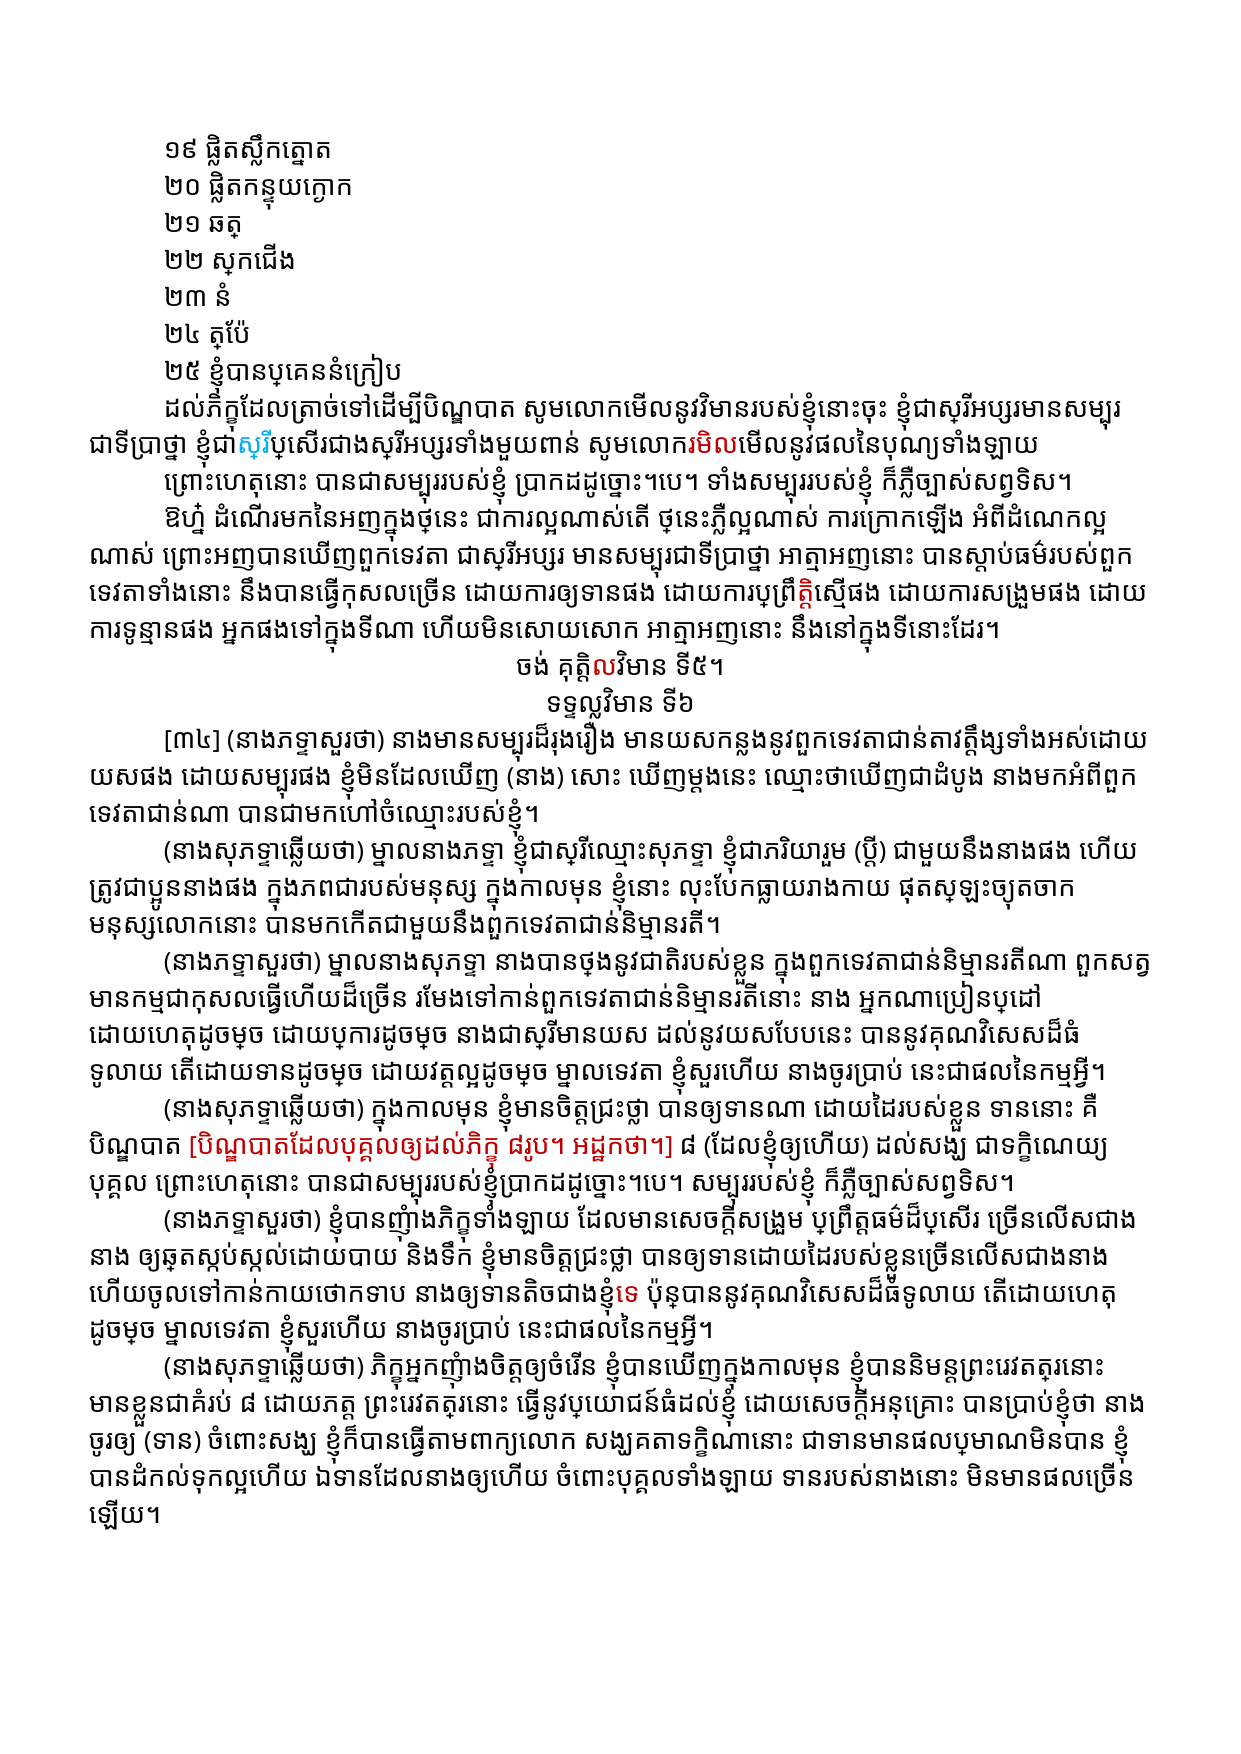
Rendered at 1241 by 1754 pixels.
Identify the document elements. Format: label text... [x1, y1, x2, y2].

text ២១ ឆត្រ [88, 204, 1152, 241]
text ១៩ ផ្លិតស្លឹកត្នោត [88, 130, 1152, 167]
text ឱហ្ន៎ ដំណើរមកនៃអញក្នុងថ្ងៃនេះ ជាការល្អណាស់តើ ថ្ងៃនេះភ្លឺល្អណាស់ ការក្រោក​ឡើង អំពីដំណេកល្អណាស់ ព្រោះអញ​បានឃើញពួកទេវតា ជាស្ត្រី​អប្សរ មានសម្បុរជាទីប្រាថ្នា អាត្មាអញនោះ បានស្តាប់ធម៌របស់ពួកទេវតា​ទាំងនោះ នឹងបានធ្វើកុសលច្រើន ដោយការឲ្យទានផង ដោយការប្រព្រឹត្តិស្មើផង ដោយការ​សង្រួមផង ដោយការ​ទូន្មានផង អ្នកផង​ទៅក្នុងទីណា ហើយមិន​សោយសោក អាត្មាអញនោះ នឹងនៅក្នុង​ទីនោះដែរ។ [88, 499, 1152, 646]
text ២២ ស្បែកជើង [88, 241, 1152, 277]
text ២៤ ត្រប៉ែ [88, 314, 1152, 351]
text ២៣ នំ [88, 277, 1152, 314]
text ២០ ផ្លិតកន្ទុយក្ងោក [88, 167, 1152, 204]
text ទទ្ទល្លវិមាន ទី៦ [88, 683, 1152, 720]
text ព្រោះហេតុនោះ បានជាសម្បុររបស់ខ្ញុំ ប្រាកដដូច្នោះ។បេ។ ទាំងសម្បុរ​របស់ខ្ញុំ ក៏ភ្លឺច្បាស់​សព្វទិស។ [88, 462, 1152, 499]
text (នាងសុភទ្ទាឆ្លើយថា) ម្នាលនាងភទ្ទា ខ្ញុំជាស្ត្រីឈ្មោះ​សុភទ្ទា ខ្ញុំជា​ភរិយា​រួម (បី្ត) ជាមួយ​នឹងនាងផង ហើយត្រូវ​ជាប្អូននាង​ផង ក្នុងភព​ជារបស់​មនុស្ស ក្នុងកាលមុន ខ្ញុំនោះ លុះបែកធ្លាយ​រាងកាយ ផុតស្រឡះ​ច្យុតចាក​មនុស្សលោក​នោះ បានមក​កើតជា​មួយនឹងពួក​ទេវតាជាន់​និម្មានរតី។ [88, 831, 1152, 941]
text ចង់ គុតិ្តលវិមាន ទី៥។ [88, 646, 1152, 683]
text (នាងសុភទ្ទាឆ្លើយថា) ភិក្ខុអ្នកញុំាងចិត្តឲ្យចំរើន ខ្ញុំបាន​ឃើញក្នុងកាល​មុន ខ្ញុំបាន​និមន្ត​ព្រះរេវតត្ថេរ​នោះ មានខ្លួន​ជាគំរប់ ៨ ដោយភត្ត ព្រះរេវតត្ថេរ​​នោះ ធ្វើនូវ​ប្រយោជន៍​ធំដល់ខ្ញុំ ដោយសេចកី្ត​អនុគ្រោះ បាន​ប្រាប់​ខ្ញុំថា នាងចូរឲ្យ (ទាន) ចំពោះសង្ឃ ខ្ញុំក៏បាន​ធ្វើតាម​ពាក្យលោក សង្ឃគតាទកិ្ខណា​នោះ ជាទាន​មានផល​ប្រមាណ​មិនបាន ខ្ញុំបាន​ដំកល់​ទុក​ល្អហើយ ឯទានដែល​នាងឲ្យហើយ ចំពោះ​បុគ្គល​ទាំងឡាយ ទាន​របស់នាង​នោះ មិនមានផល​ច្រើនឡើយ។ [88, 1347, 1152, 1531]
text ២៥ ខ្ញុំបានប្រគេន​នំក្រៀប [88, 351, 1152, 388]
text [៣៤] (នាងភទ្ទាសួរថា) នាងមានសម្បុរ​ដ៏រុងរឿង មានយស​កន្លងនូវ​ពួក​ទេវតា​ជាន់តាវត្តឹង្ស​ទាំងអស់​ដោយយសផង ដោយ​សម្បុរផង ខ្ញុំមិន​ដែលឃើញ (នាង) សោះ ឃើញម្តង​នេះ ឈ្មោះថា​ឃើញជា​ដំបូង នាងមក​អំពីពួកទេវតា​ជាន់ណា បាន​ជាមកហៅ​ចំឈ្មោះ​របស់ខ្ញុំ។ [88, 720, 1152, 831]
text (នាងភទ្ទាសួរថា) ខ្ញុំបានញុំាងភិក្ខុទាំងឡាយ ដែលមាន​សេចកី្តសង្រួម ប្រព្រឹត្ត​ធម៌​ដ៏​ប្រសើរ ច្រើនលើស​ជាងនាង ឲ្យឆ្អែត​ស្កប់ស្កល់​ដោយបាយ និងទឹក ខ្ញុំមានចិត្ត​ជ្រះថ្លា បានឲ្យ​ទានដោយ​ដៃរបស់ខ្លួន​ច្រើនលើស​ជាងនាង ហើយចូល​ទៅកាន់​កាយថោកទាប នាងឲ្យ​ទានតិច​ជាងខ្ញុំទេ ប៉ុន្តែបាន​នូវគុណវិសេស​ដ៏ធំ​ទូលាយ តើដោយ​ហេតុ​ដូចម្តេច ម្នាលទេវតា ខ្ញុំសួរហើយ នាងចូរប្រាប់ នេះជាផល​នៃកម្មអី្វ។ [88, 1199, 1152, 1347]
text ដល់ភិក្ខុដែលត្រាច់ទៅដើម្បីបិណ្ឌបាត សូមលោកមើល​នូវវិមានរបស់​​ខ្ញុំនោះចុះ ខ្ញុំជា​ស្ត្រី​អប្សរ​មាន​សម្បុរ​ជាទី​ប្រាថ្នា ខ្ញុំជាស្ត្រីប្រសើរ​​ជាងស្ត្រីអប្សរ​ទាំង​​មួយ​ពាន់ សូម​លោក​រមិលមើល​នូវផល​នៃ​បុណ្យ​ទាំងឡាយ [88, 388, 1152, 462]
text (នាងសុភទ្ទាឆ្លើយថា) ក្នុងកាលមុន ខ្ញុំមានចិត្តជ្រះថ្លា បានឲ្យទានណា ដោយដៃ​របស់ខ្លួន ទាននោះ គឺបិណ្ឌបាត [បិណ្ឌបាត​ដែលបុគ្គល​ឲ្យដល់​ភិក្ខុ ៨រូប។ អដ្ឋកថា។] ៨ (ដែលខ្ញុំ​ឲ្យហើយ) ដល់សង្ឃ ជា​ទក្ខិណេយ្យបុគ្គល ព្រោះហេតុនោះ បានជា​សម្បុររបស់​ខ្ញុំប្រាកដ​ដូច្នោះ។បេ។ សម្បុររបស់ខ្ញុំ ក៏ភ្លឺច្បាស់​សព្វទិស។ [88, 1089, 1152, 1199]
text (នាងភទ្ទាសួរថា) ម្នាលនាងសុភទ្ទា នាងបានថ្លែង​នូវជាតិរបស់ខ្លួន ក្នុងពួក​ទេវតា​ជាន់​និម្មានរតីណា ពួកសត្វ​មានកម្មជា​កុសលធ្វើ​ហើយដ៏​ច្រើន រមែងទៅ​កាន់ពួក​ទេវតា​ជាន់​និម្មានរតីនោះ នាង អ្នកណា​ប្រៀនប្រដៅ ដោយហេតុ​ដូចម្តេច ដោយ​ប្រការ​ដូចម្តេច នាងជា​ស្ត្រីមានយស ដល់នូវ​យសបែប​នេះ បាននូវ​គុណ​វិសេសដ៏​ធំទូលាយ តើដោយ​ទានដូចម្តេច​ ដោយវត្ត​ល្អដូចម្តេច ម្នាលទេវតា ខ្ញុំ​សួរហើយ នាងចូរ​ប្រាប់ នេះជាផល​នៃកម្មអី្វ។ [88, 941, 1152, 1089]
